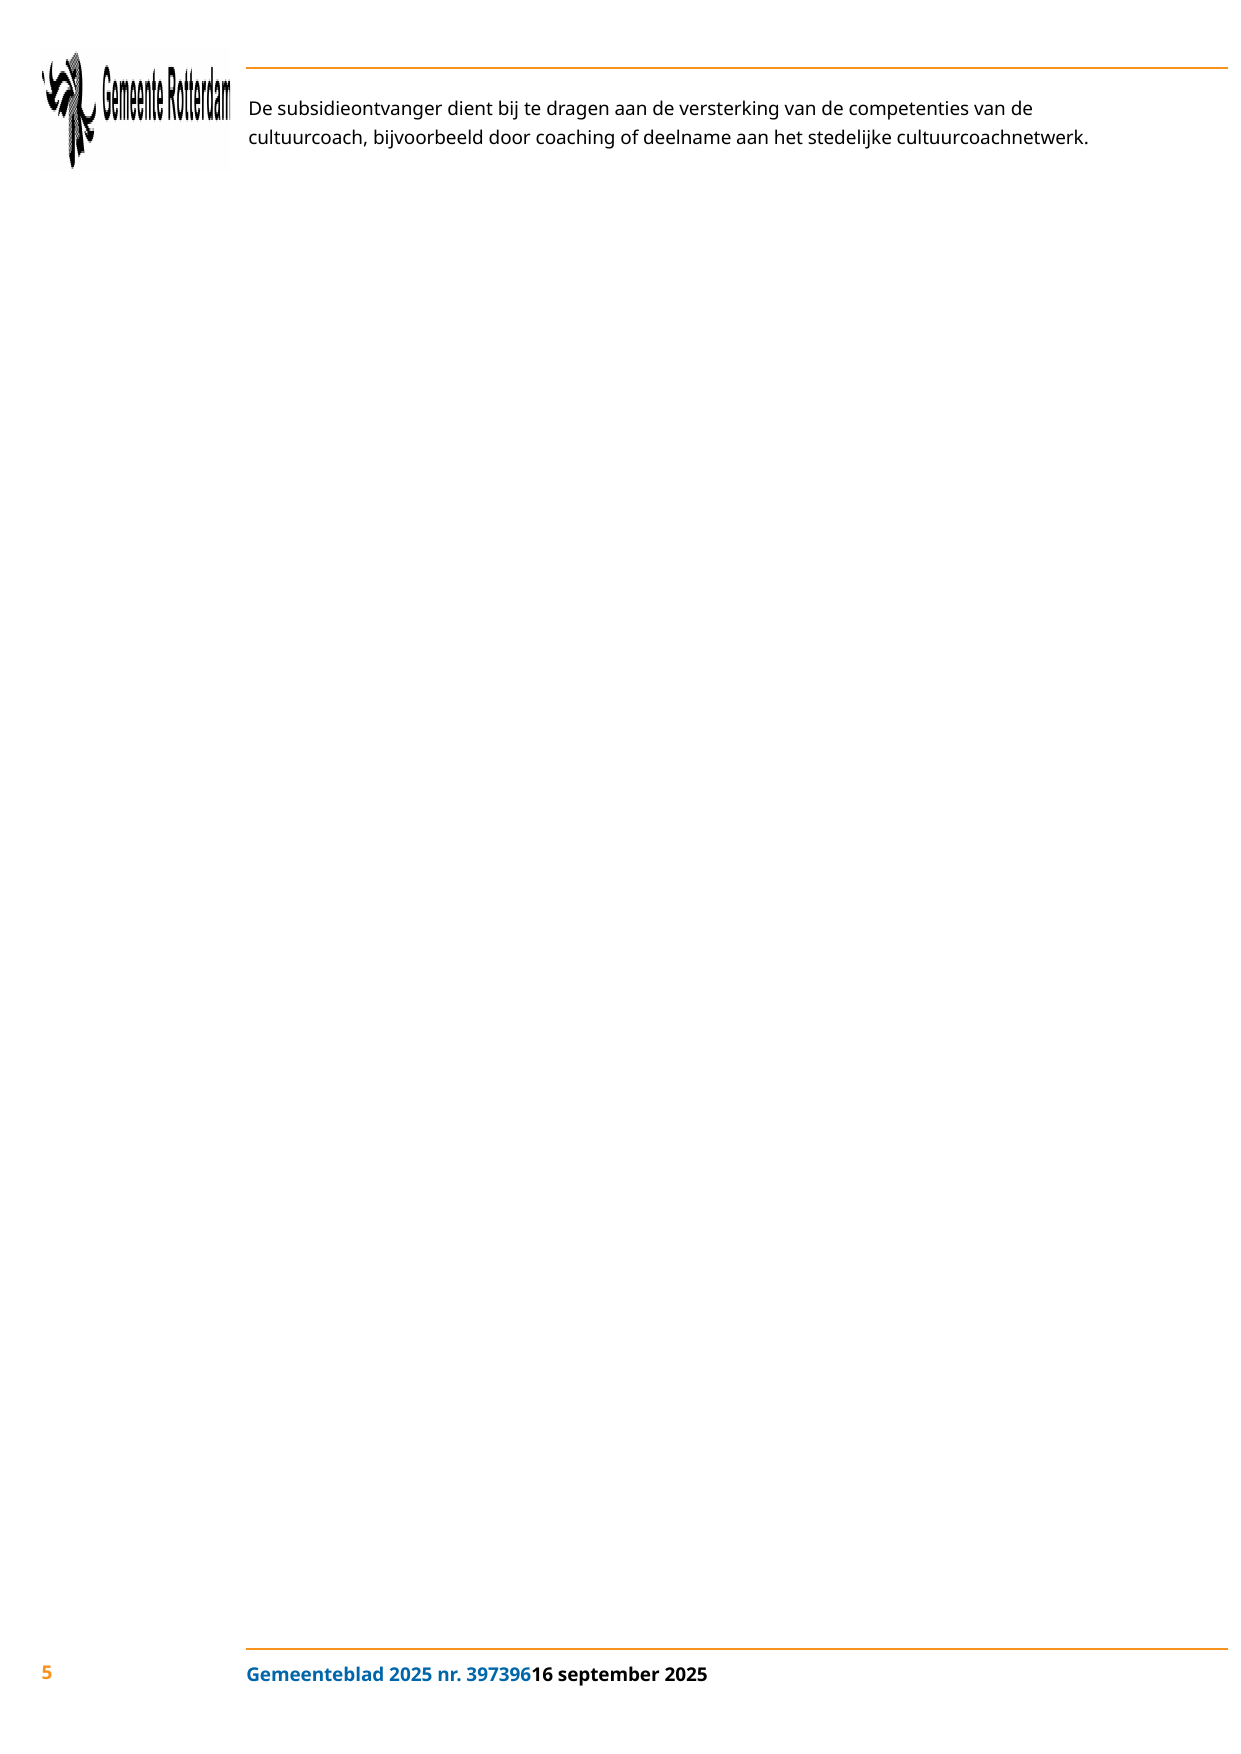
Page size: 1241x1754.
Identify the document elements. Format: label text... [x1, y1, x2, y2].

picture [41, 47, 231, 172]
text De subsidieontvanger dient bij te dragen aan de versterking van de competenties van de cultuurcoach, bijvoorbeeld door coaching of deelname aan het stedelijke cultuurcoachnetwerk. [248, 95, 1152, 150]
